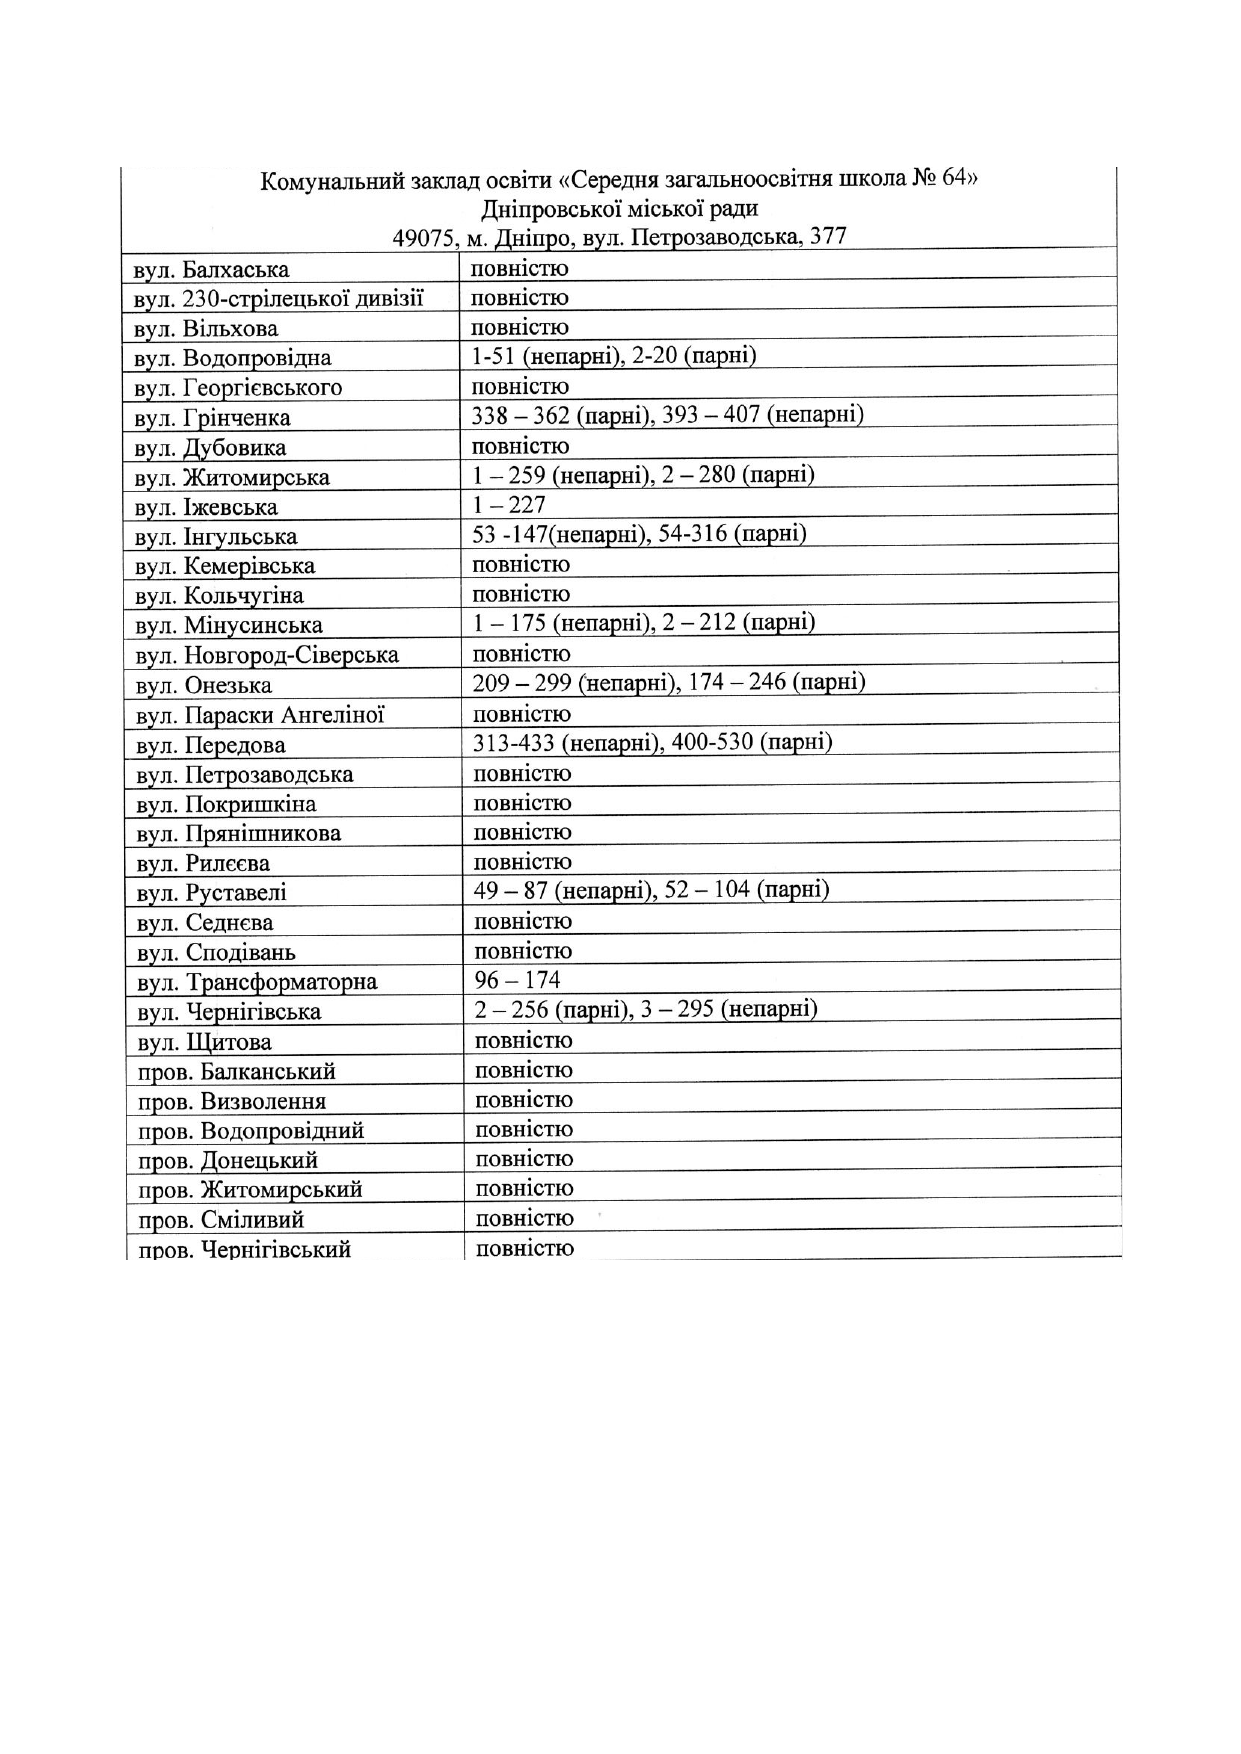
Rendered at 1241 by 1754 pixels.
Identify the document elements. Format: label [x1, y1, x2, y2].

picture [118, 167, 1123, 1260]
